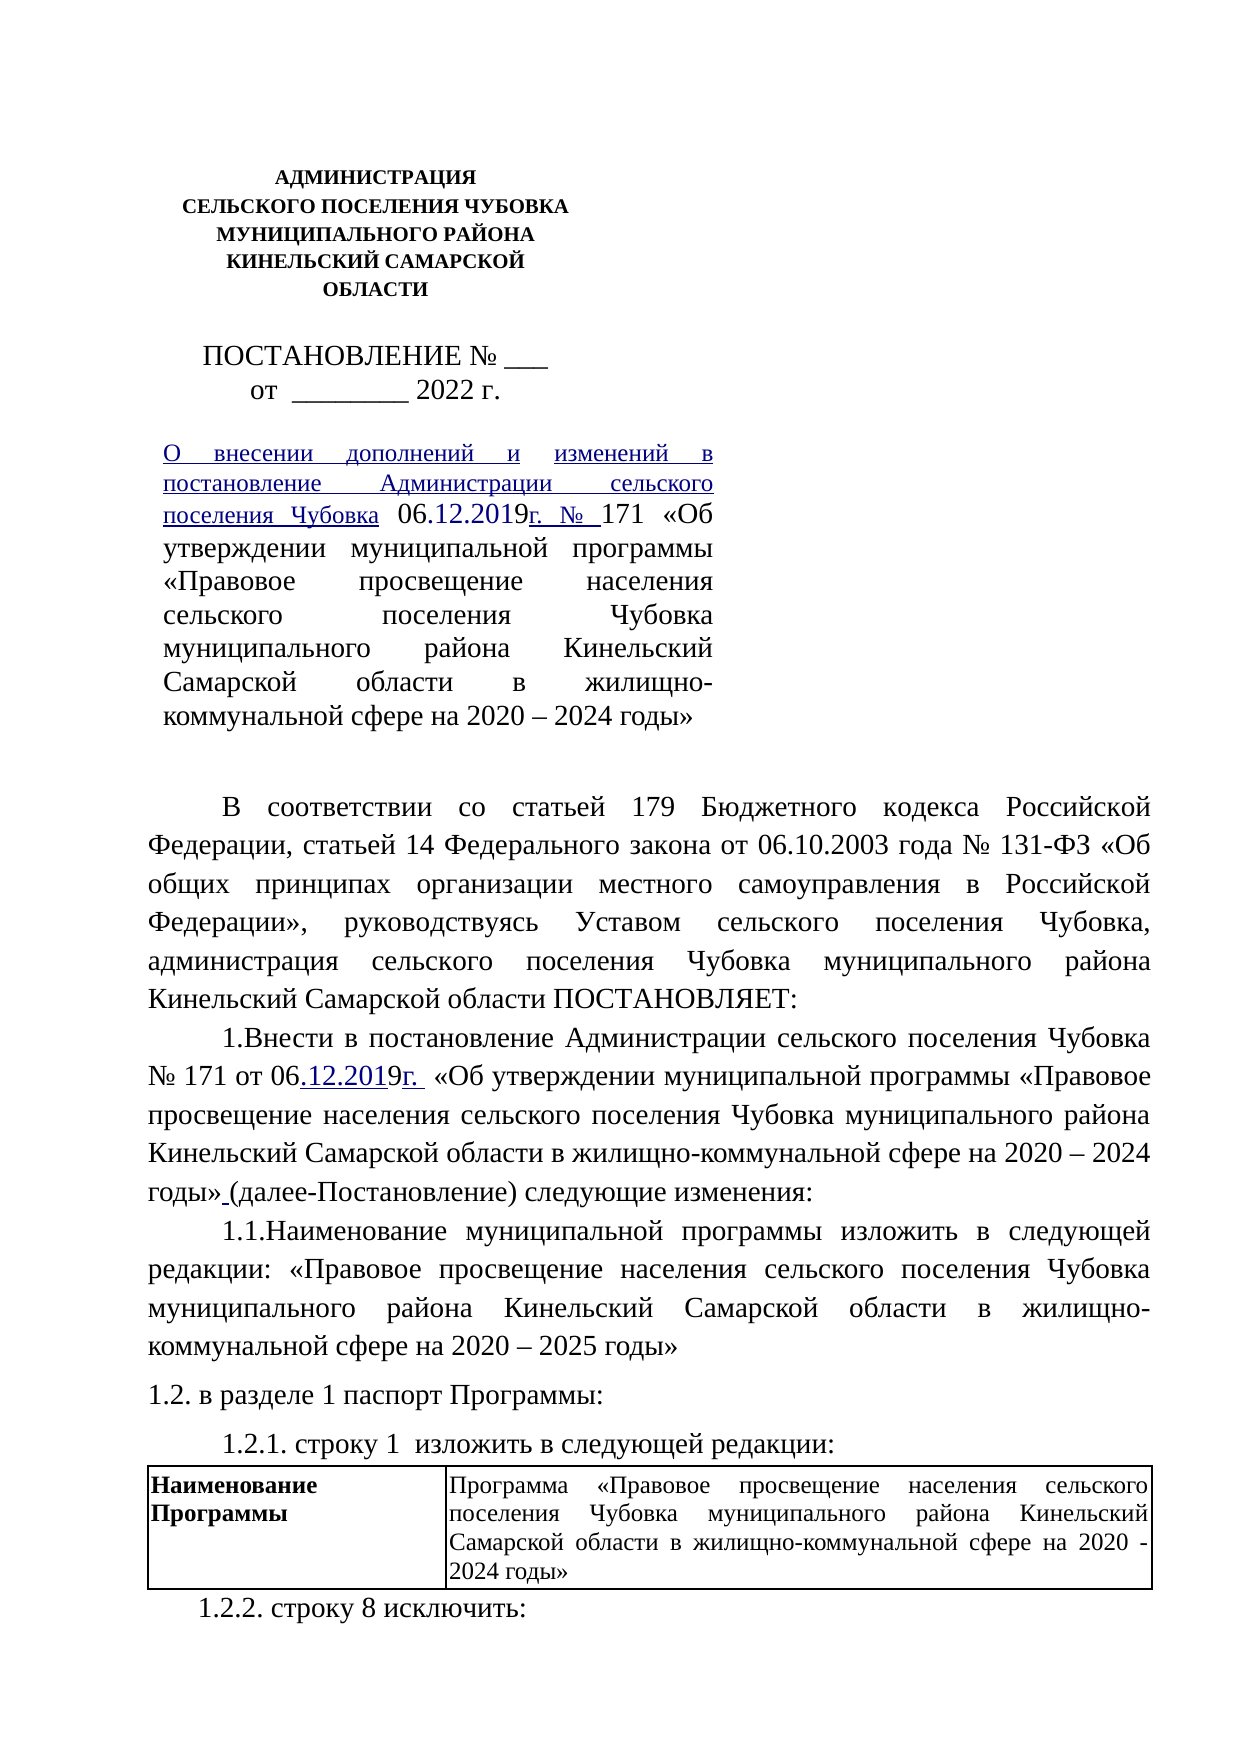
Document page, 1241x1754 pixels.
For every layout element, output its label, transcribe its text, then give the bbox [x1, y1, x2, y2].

table_header АДМИНИСТРАЦИЯ СЕЛЬСКОГО ПОСЕЛЕНИЯ ЧУБОВКА МУНИЦИПАЛЬНОГО РАЙОНА КИНЕЛЬСКИЙ САМАРСКОЙ ОБЛАСТИ ПОСТАНОВЛЕНИЕ № ___ от ________ 2022 г. [578, 146, 589, 405]
text 1.Внести в постановление Администрации сельского поселения Чубовка № 171 от 06.12.2019г. «Об утверждении муниципальной программы «Правовое просвещение населения сельского поселения Чубовка муниципального района Кинельский Самарской области в жилищно-коммунальной сфере на 2020 – 2024 годы» (далее-Постановление) следующие изменения: [148, 1020, 1152, 1208]
table_header [152, 146, 163, 405]
text 1.1.Наименование муниципальной программы изложить в следующей редакции: «Правовое просвещение населения сельского поселения Чубовка муниципального района Кинельский Самарской области в жилищно-коммунальной сфере на 2020 – 2025 годы» [148, 1213, 1152, 1362]
text В соответствии со статьей 179 Бюджетного кодекса Российской Федерации, статьей 14 Федерального закона от 06.10.2003 года № 131-ФЗ «Об общих принципах организации местного самоуправления в Российской Федерации», руководствуясь Уставом сельского поселения Чубовка, администрация сельского поселения Чубовка муниципального района Кинельский Самарской области ПОСТАНОВЛЯЕТ: [148, 789, 1152, 1015]
table_cell О внесении дополнений и изменений в постановление Администрации сельского поселения Чубовка 06.12.2019г. № 171 «Об утверждении муниципальной программы «Правовое просвещение населения сельского поселения Чубовка муниципального района Кинельский Самарской области в жилищно-коммунальной сфере на 2020 – 2024 годы» [152, 405, 724, 731]
table_header Наименование Программы [149, 1467, 445, 1588]
text 1.2.2. строку 8 исключить: [148, 1590, 1152, 1623]
text 1.2. в разделе 1 паспорт Программы: [148, 1377, 1152, 1411]
text 1.2.1. строку 1 изложить в следующей редакции: [148, 1426, 1152, 1460]
table_header Программа «Правовое просвещение населения сельского поселения Чубовка муниципального района Кинельский Самарской области в жилищно-коммунальной сфере на 2020 - 2024 годы» [447, 1467, 1151, 1588]
table_header [589, 146, 724, 405]
